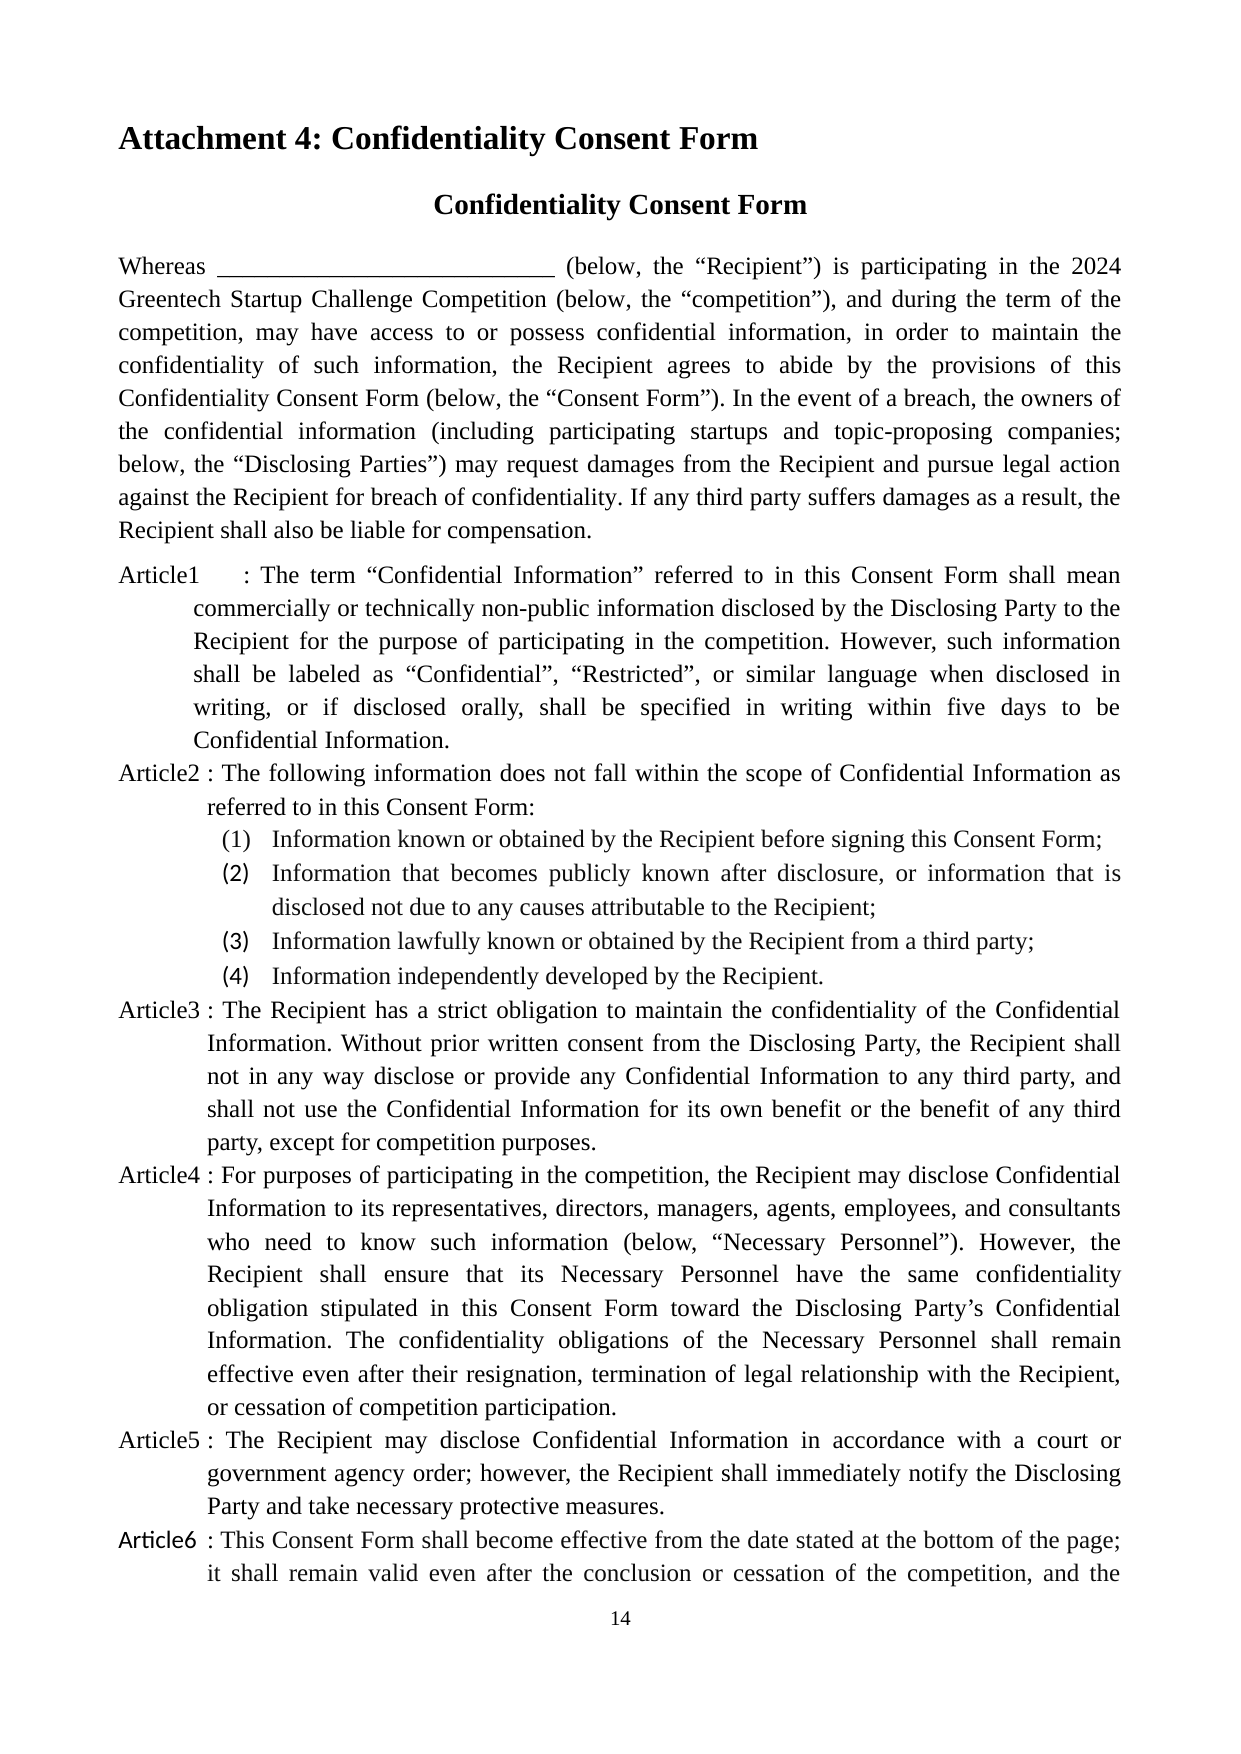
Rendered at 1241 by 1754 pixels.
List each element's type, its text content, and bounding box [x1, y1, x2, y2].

list : The term “Confidential Information” referred to in this Consent Form shall mean commercially or technically non-public information disclosed by the Disclosing Party to the Recipient for the purpose of participating in the competition. However, such information shall be labeled as “Confidential”, “Restricted”, or similar language when disclosed in writing, or if disclosed orally, shall be specified in writing within five days to be Confidential Information. [118, 560, 1122, 754]
list Information lawfully known or obtained by the Recipient from a third party; [222, 925, 1122, 956]
text Whereas ___________________________ (below, the “Recipient”) is participating in the 2024 Greentech Startup Challenge Competition (below, the “competition”), and during the term of the competition, may have access to or possess confidential information, in order to maintain the confidentiality of such information, the Recipient agrees to abide by the provisions of this Confidentiality Consent Form (below, the “Consent Form”). In the event of a breach, the owners of the confidential information (including participating startups and topic-proposing companies; below, the “Disclosing Parties”) may request damages from the Recipient and pursue legal action against the Recipient for breach of confidentiality. If any third party suffers damages as a result, the Recipient shall also be liable for compensation. [118, 251, 1122, 544]
list : The Recipient has a strict obligation to maintain the confidentiality of the Confidential Information. Without prior written consent from the Disclosing Party, the Recipient shall not in any way disclose or provide any Confidential Information to any third party, and shall not use the Confidential Information for its own benefit or the benefit of any third party, except for competition purposes. [118, 995, 1122, 1156]
list : This Consent Form shall become effective from the date stated at the bottom of the page; it shall remain valid even after the conclusion or cessation of the competition, and the [118, 1524, 1122, 1587]
list : The Recipient may disclose Confidential Information in accordance with a court or government agency order; however, the Recipient shall immediately notify the Disclosing Party and take necessary protective measures. [118, 1425, 1122, 1519]
text Confidentiality Consent Form [118, 187, 1122, 221]
list : For purposes of participating in the competition, the Recipient may disclose Confidential Information to its representatives, directors, managers, agents, employees, and consultants who need to know such information (below, “Necessary Personnel”). However, the Recipient shall ensure that its Necessary Personnel have the same confidentiality obligation stipulated in this Consent Form toward the Disclosing Party’s Confidential Information. The confidentiality obligations of the Necessary Personnel shall remain effective even after their resignation, termination of legal relationship with the Recipient, or cessation of competition participation. [118, 1161, 1122, 1420]
list Information that becomes publicly known after disclosure, or information that is disclosed not due to any causes attributable to the Recipient; [222, 858, 1122, 921]
list Information independently developed by the Recipient. [222, 960, 1122, 991]
list Information known or obtained by the Recipient before signing this Consent Form; [222, 824, 1122, 853]
list : The following information does not fall within the scope of Confidential Information as referred to in this Consent Form: [118, 758, 1122, 820]
subtitle Attachment 4: Confidentiality Consent Form [118, 118, 1122, 156]
